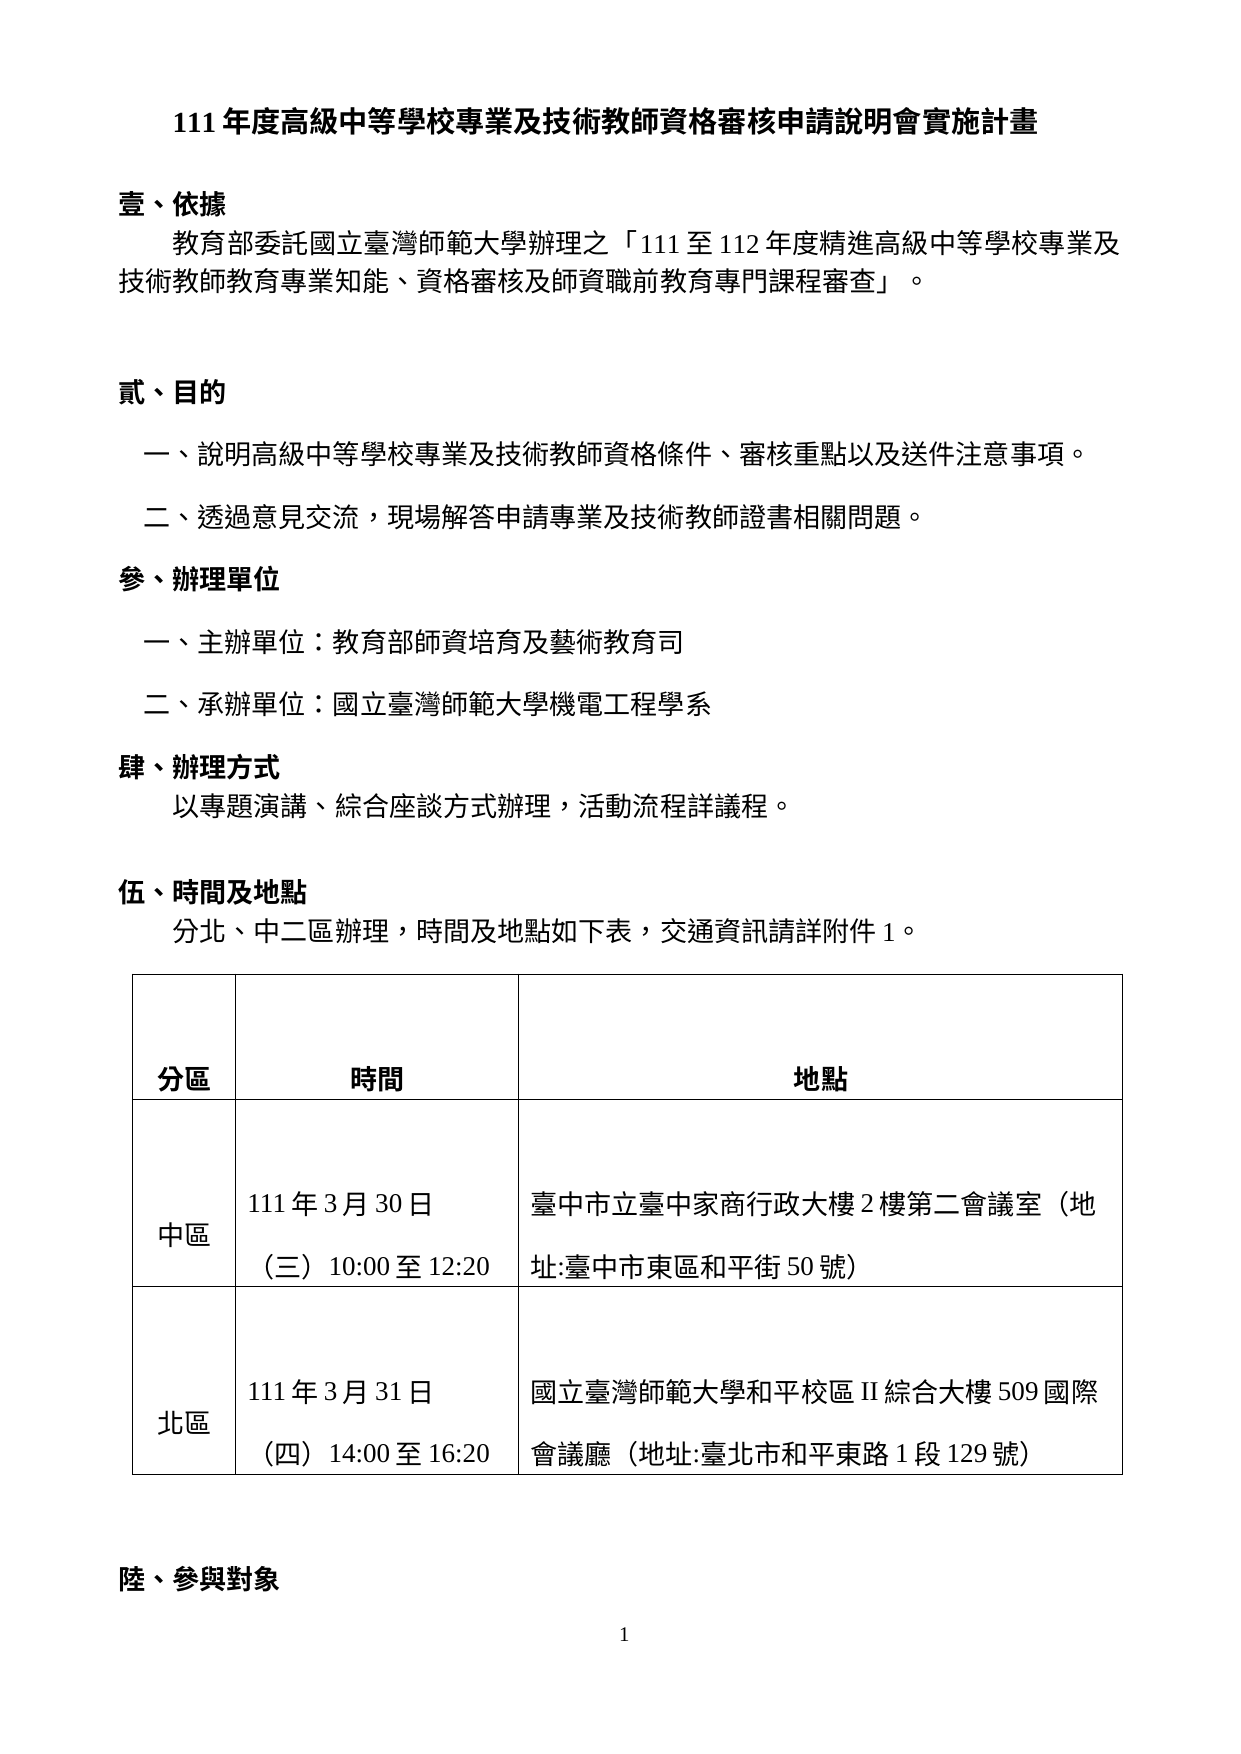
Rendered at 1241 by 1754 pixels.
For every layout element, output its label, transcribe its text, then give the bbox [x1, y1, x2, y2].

text 參、辦理單位 [118, 536, 1122, 598]
table_cell 北區 [133, 1287, 235, 1473]
text 伍、時間及地點 [118, 848, 1122, 911]
table_header 時間 [236, 975, 518, 1098]
text 一、說明高級中等學校專業及技術教師資格條件、審核重點以及送件注意事項。 [143, 411, 1122, 473]
text 壹、依據 [118, 161, 1122, 223]
table_cell 國立臺灣師範大學和平校區II綜合大樓509國際會議廳（地址:臺北市和平東路1段129號） [519, 1287, 1122, 1473]
table_header 地點 [519, 975, 1122, 1098]
text 貳、目的 [118, 348, 1122, 411]
table_cell 111年3月31日（四）14:00至16:20 [236, 1287, 518, 1473]
text 二、透過意見交流，現場解答申請專業及技術教師證書相關問題。 [143, 473, 1122, 536]
text 教育部委託國立臺灣師範大學辦理之「111至112年度精進高級中等學校專業及技術教師教育專業知能、資格審核及師資職前教育專門課程審查」。 [118, 223, 1122, 298]
text 肆、辦理方式 [118, 723, 1122, 786]
text 一、主辦單位：教育部師資培育及藝術教育司 [143, 598, 1122, 661]
text 陸、參與對象 [118, 1536, 1122, 1598]
table_header 分區 [133, 975, 235, 1098]
text 二、承辦單位：國立臺灣師範大學機電工程學系 [143, 661, 1122, 723]
table_cell 中區 [133, 1100, 235, 1286]
text 以專題演講、綜合座談方式辦理，活動流程詳議程。 [118, 786, 1122, 823]
text 分北、中二區辦理，時間及地點如下表，交通資訊請詳附件1。 [118, 911, 1122, 948]
table_cell 臺中市立臺中家商行政大樓2樓第二會議室（地址:臺中市東區和平街50號） [519, 1100, 1122, 1286]
table_cell 111年3月30日（三）10:00至12:20 [236, 1100, 518, 1286]
text 111年度高級中等學校專業及技術教師資格審核申請說明會實施計畫 [118, 98, 1122, 141]
